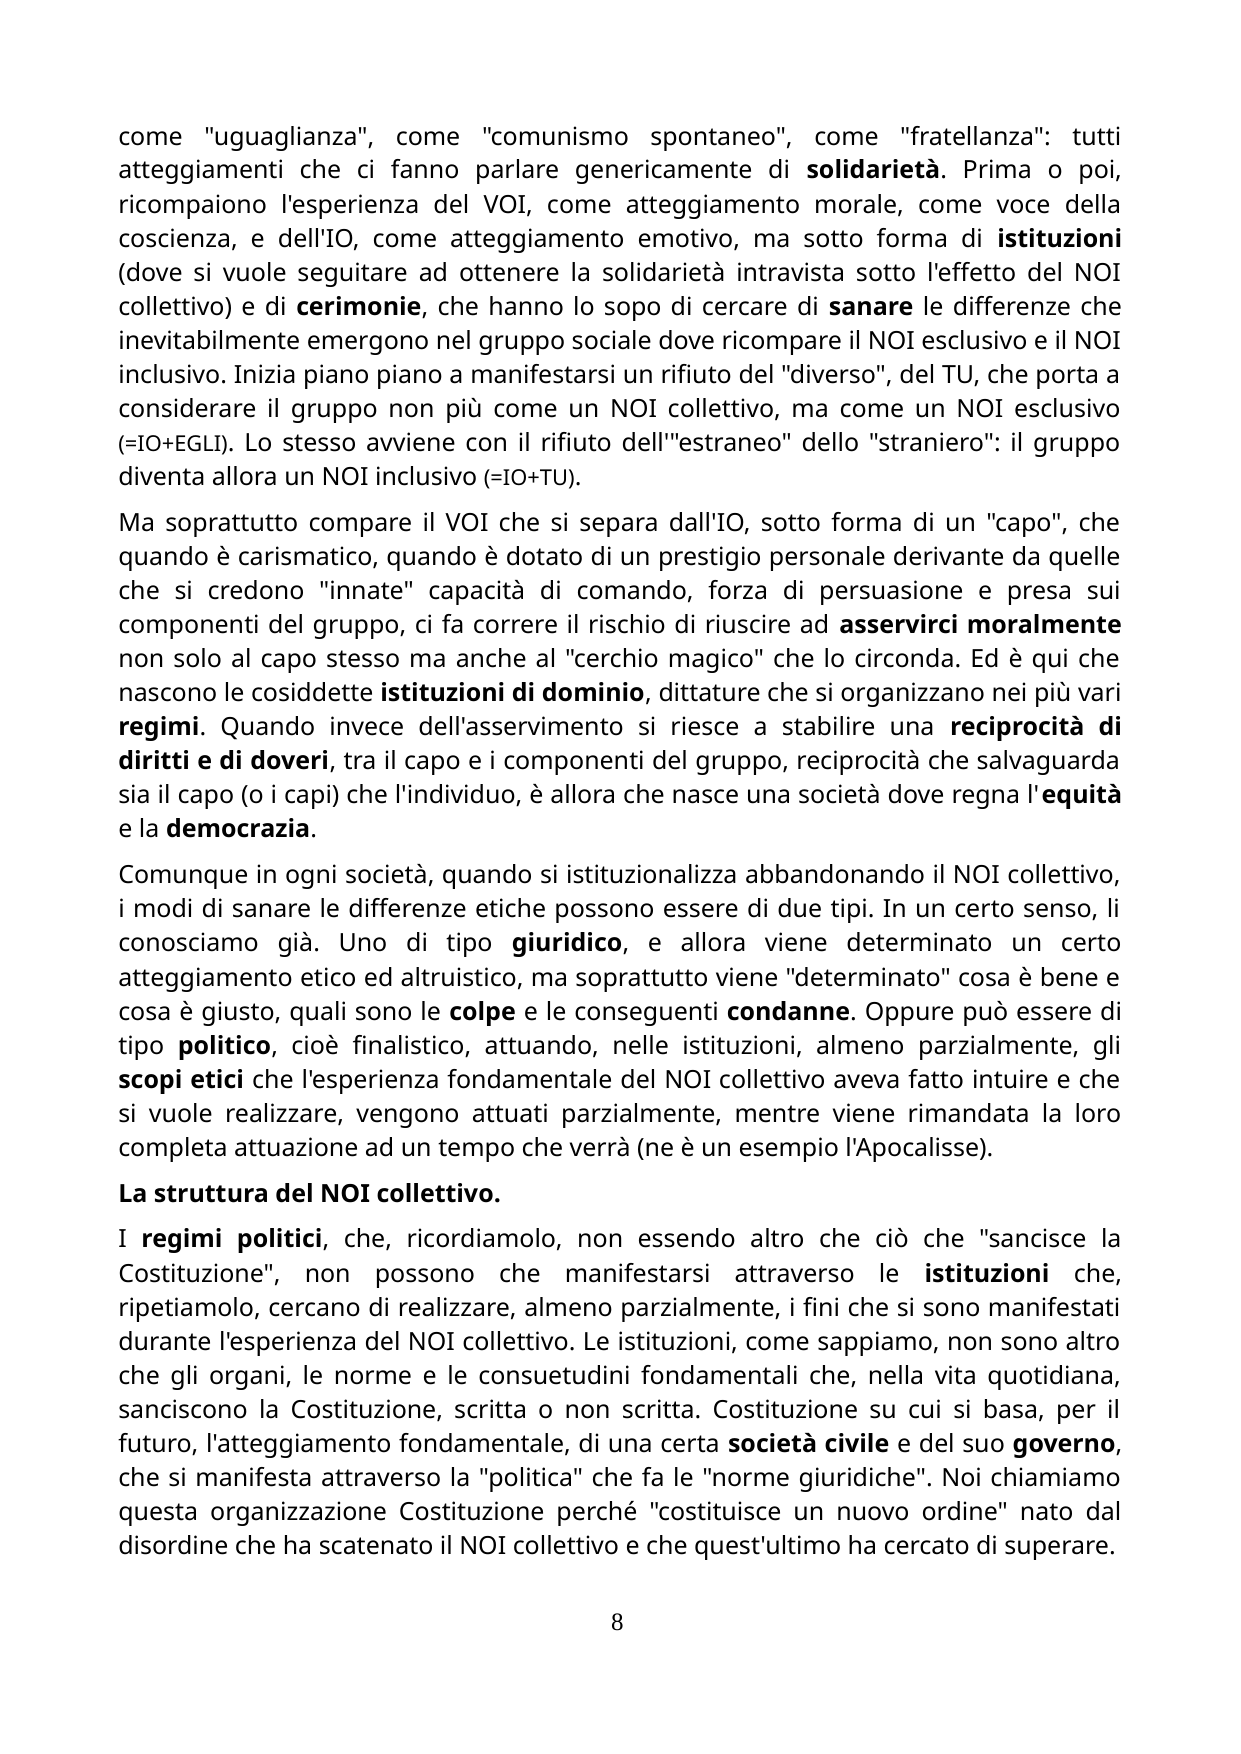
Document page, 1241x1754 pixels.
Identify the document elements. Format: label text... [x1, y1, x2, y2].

text La struttura del NOI collettivo. [118, 1175, 1122, 1209]
text I regimi politici, che, ricordiamolo, non essendo altro che ciò che "sancisce la Costituzione", non possono che manifestarsi attraverso le istituzioni che, ripetiamolo, cercano di realizzare, almeno parzialmente, i fini che si sono manifestati durante l'esperienza del NOI collettivo. Le istituzioni, come sappiamo, non sono altro che gli organi, le norme e le consuetudini fondamentali che, nella vita quotidiana, sanciscono la Costituzione, scritta o non scritta. Costituzione su cui si basa, per il futuro, l'atteggiamento fondamentale, di una certa società civile e del suo governo, che si manifesta attraverso la "politica" che fa le "norme giuridiche". Noi chiamiamo questa organizzazione Costituzione perché "costituisce un nuovo ordine" nato dal disordine che ha scatenato il NOI collettivo e che quest'ultimo ha cercato di superare. [118, 1221, 1122, 1562]
text Comunque in ogni società, quando si istituzionalizza abbandonando il NOI collettivo, i modi di sanare le differenze etiche possono essere di due tipi. In un certo senso, li conosciamo già. Uno di tipo giuridico, e allora viene determinato un certo atteggiamento etico ed altruistico, ma soprattutto viene "determinato" cosa è bene e cosa è giusto, quali sono le colpe e le conseguenti condanne. Oppure può essere di tipo politico, cioè finalistico, attuando, nelle istituzioni, almeno parzialmente, gli scopi etici che l'esperienza fondamentale del NOI collettivo aveva fatto intuire e che si vuole realizzare, vengono attuati parzialmente, mentre viene rimandata la loro completa attuazione ad un tempo che verrà (ne è un esempio l'Apocalisse). [118, 857, 1122, 1163]
text Ma soprattutto compare il VOI che si separa dall'IO, sotto forma di un "capo", che quando è carismatico, quando è dotato di un prestigio personale derivante da quelle che si credono "innate" capacità di comando, forza di persuasione e presa sui componenti del gruppo, ci fa correre il rischio di riuscire ad asservirci moralmente non solo al capo stesso ma anche al "cerchio magico" che lo circonda. Ed è qui che nascono le cosiddette istituzioni di dominio, dittature che si organizzano nei più vari regimi. Quando invece dell'asservimento si riesce a stabilire una reciprocità di diritti e di doveri, tra il capo e i componenti del gruppo, reciprocità che salvaguarda sia il capo (o i capi) che l'individuo, è allora che nasce una società dove regna l'equità e la democrazia. [118, 504, 1122, 845]
text come "uguaglianza", come "comunismo spontaneo", come "fratellanza": tutti atteggiamenti che ci fanno parlare genericamente di solidarietà. Prima o poi, ricompaiono l'esperienza del VOI, come atteggiamento morale, come voce della coscienza, e dell'IO, come atteggiamento emotivo, ma sotto forma di istituzioni (dove si vuole seguitare ad ottenere la solidarietà intravista sotto l'effetto del NOI collettivo) e di cerimonie, che hanno lo sopo di cercare di sanare le differenze che inevitabilmente emergono nel gruppo sociale dove ricompare il NOI esclusivo e il NOI inclusivo. Inizia piano piano a manifestarsi un rifiuto del "diverso", del TU, che porta a considerare il gruppo non più come un NOI collettivo, ma come un NOI esclusivo (=IO+EGLI). Lo stesso avviene con il rifiuto dell'"estraneo" dello "straniero": il gruppo diventa allora un NOI inclusivo (=IO+TU). [118, 118, 1122, 493]
